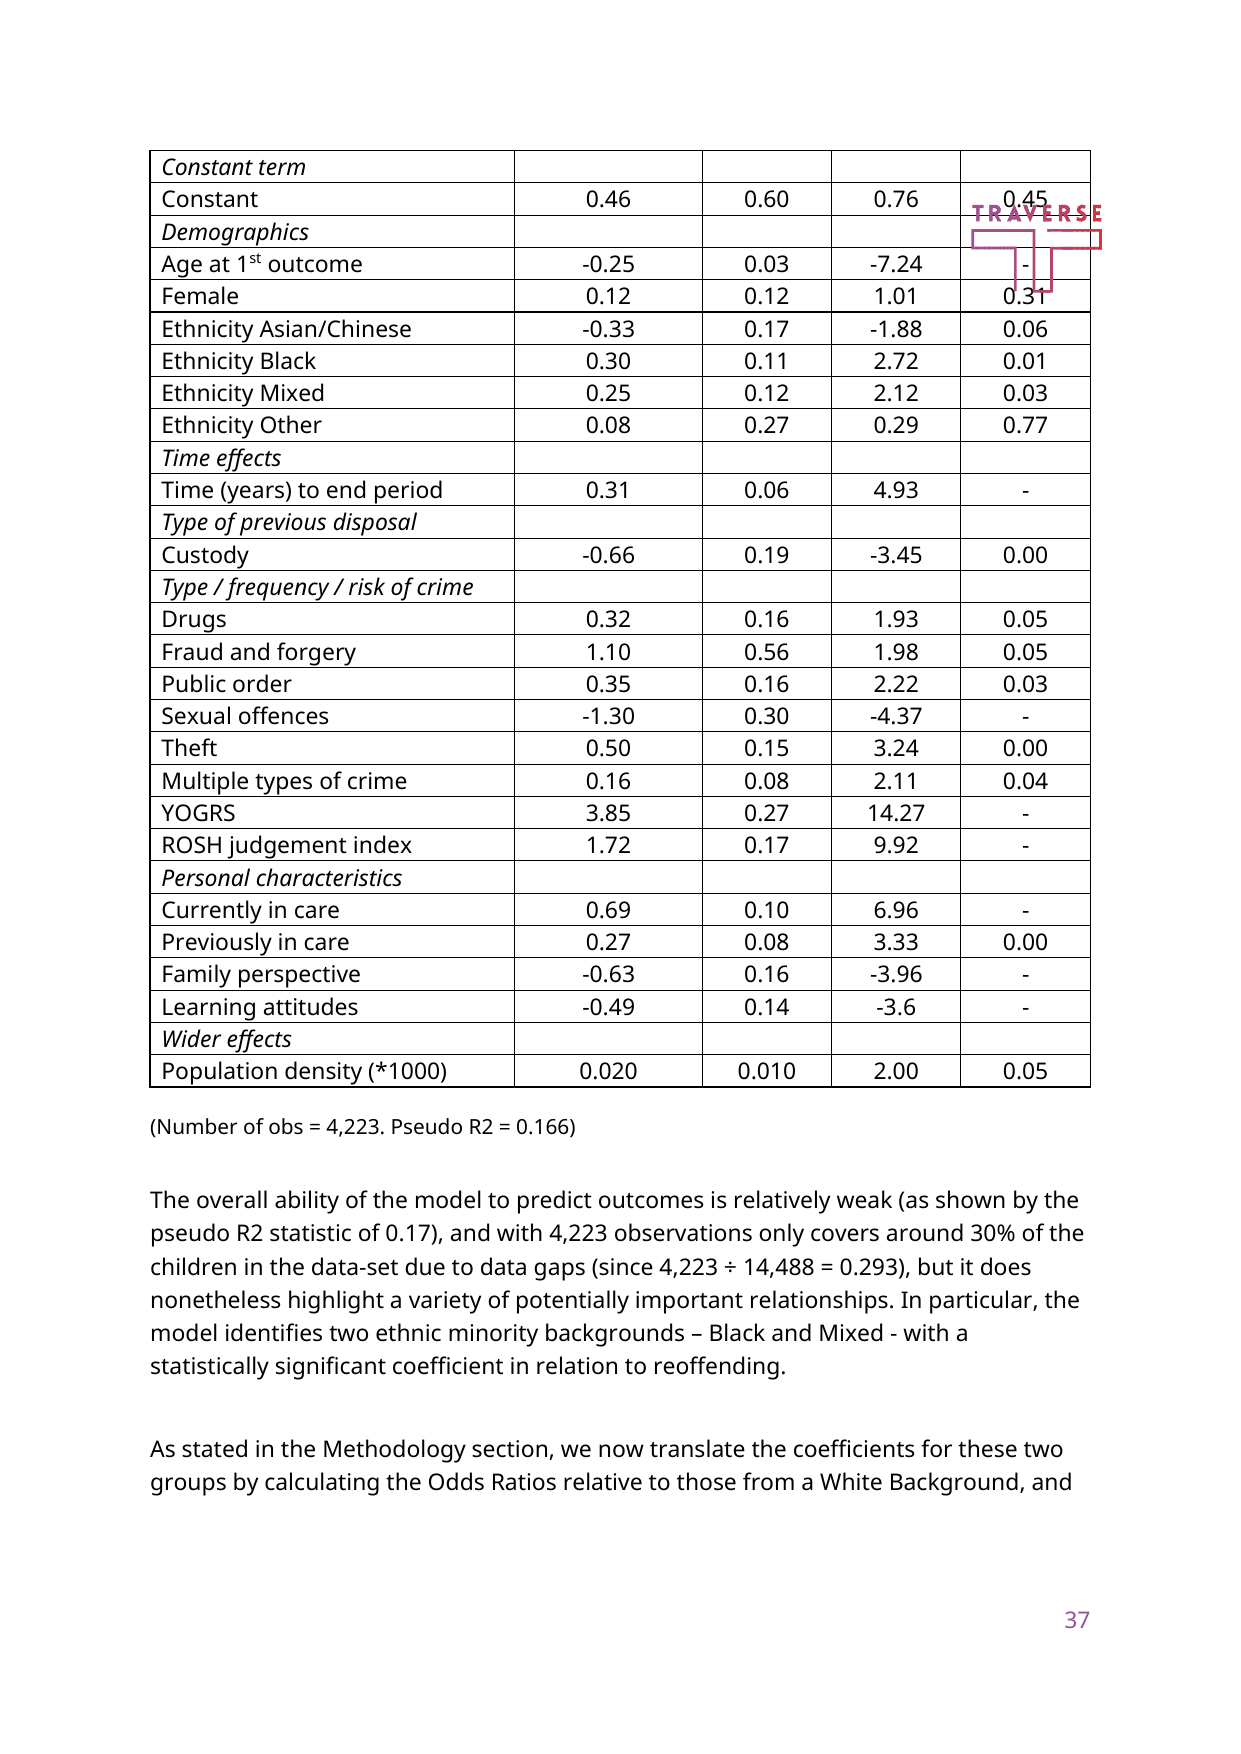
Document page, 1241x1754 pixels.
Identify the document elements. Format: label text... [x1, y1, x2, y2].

table_cell [515, 442, 702, 473]
table_cell Drugs [151, 603, 514, 634]
table_cell [515, 151, 702, 182]
table_cell 0.04 [961, 765, 1090, 796]
table_cell [703, 216, 831, 247]
table_cell 0.08 [703, 765, 831, 796]
table_cell 0.16 [703, 958, 831, 989]
table_cell 0.45 [961, 183, 1090, 214]
table_cell [832, 442, 960, 473]
table_cell -0.33 [515, 313, 702, 344]
table_cell -4.37 [832, 700, 960, 731]
text (Number of obs = 4,223. Pseudo R2 = 0.166) [150, 1112, 1090, 1141]
table_cell 0.19 [703, 539, 831, 570]
table_cell 2.72 [832, 345, 960, 376]
table_cell -3.6 [832, 991, 960, 1022]
table_cell Constant term [151, 151, 514, 182]
table_cell 2.11 [832, 765, 960, 796]
table_cell 0.08 [515, 409, 702, 441]
table_cell [515, 1023, 702, 1054]
table_cell 0.16 [703, 603, 831, 634]
table_cell 1.01 [832, 280, 960, 311]
table_cell Population density (*1000) [151, 1055, 514, 1086]
table_cell 0.00 [961, 926, 1090, 957]
table_cell [703, 442, 831, 473]
table_cell Time effects [151, 442, 514, 473]
table_cell 0.06 [703, 474, 831, 505]
table_cell 0.14 [703, 991, 831, 1022]
table_cell 0.31 [961, 280, 1090, 311]
table_cell 0.12 [703, 377, 831, 408]
table_cell [703, 506, 831, 537]
table_cell 0.25 [515, 377, 702, 408]
table_cell [975, 232, 1032, 247]
table_cell 0.60 [703, 183, 831, 214]
table_cell - [961, 248, 1014, 279]
table_cell 0.77 [961, 409, 1090, 441]
table_cell Learning attitudes [151, 991, 514, 1022]
table_cell 0.27 [703, 409, 831, 441]
table_cell - [1036, 248, 1050, 279]
table_cell -3.96 [832, 958, 960, 989]
table_cell [961, 151, 1090, 182]
table_cell [515, 571, 702, 602]
table_cell Custody [151, 539, 514, 570]
table_cell Personal characteristics [151, 861, 514, 893]
table_cell [961, 442, 1090, 473]
table_cell -1.88 [832, 313, 960, 344]
table_cell 4.93 [832, 474, 960, 505]
table_cell [961, 216, 1090, 247]
table_cell - [1053, 250, 1090, 279]
table_cell Ethnicity Asian/Chinese [151, 313, 514, 344]
table_cell Public order [151, 668, 514, 699]
table_cell 0.30 [703, 700, 831, 731]
table_cell [703, 151, 831, 182]
table_cell [832, 506, 960, 537]
table_cell [703, 861, 831, 893]
text The overall ability of the model to predict outcomes is relatively weak (as shown by the pseudo R2 statistic of 0.17), and with 4,223 observations only covers around 30% of the children in the data-set due to data gaps (since 4,223 ÷ 14,488 = 0.293), but it does nonetheless highlight a variety of potentially important relationships. In particular, the model identifies two ethnic minority backgrounds – Black and Mixed - with a statistically significant coefficient in relation to reoffending. [150, 1184, 1090, 1381]
table_cell 0.020 [515, 1055, 702, 1086]
table_cell - [961, 474, 1090, 505]
table_cell 0.010 [703, 1055, 831, 1086]
table_cell [961, 506, 1090, 537]
table_cell 0.12 [703, 280, 831, 311]
table_cell [515, 861, 702, 893]
table_cell 0.27 [515, 926, 702, 957]
table_cell 3.85 [515, 797, 702, 828]
table_cell 0.50 [515, 732, 702, 763]
table_cell 14.27 [832, 797, 960, 828]
table_cell Ethnicity Black [151, 345, 514, 376]
table_cell -1.30 [515, 700, 702, 731]
table_cell Ethnicity Other [151, 409, 514, 441]
table_cell 0.27 [703, 797, 831, 828]
table_cell 1.98 [832, 635, 960, 667]
table_cell Constant [151, 183, 514, 214]
table_cell 0.00 [961, 539, 1090, 570]
table_cell 0.17 [703, 313, 831, 344]
table_cell 1.93 [832, 603, 960, 634]
table_cell [703, 571, 831, 602]
table_cell Multiple types of crime [151, 765, 514, 796]
table_cell Family perspective [151, 958, 514, 989]
table_cell - [961, 958, 1090, 989]
table_cell -3.45 [832, 539, 960, 570]
table_cell 0.03 [961, 668, 1090, 699]
table_cell Sexual offences [151, 700, 514, 731]
table_cell Currently in care [151, 894, 514, 925]
table_cell 0.05 [961, 635, 1090, 667]
table_cell -0.25 [515, 248, 702, 279]
table_cell [832, 571, 960, 602]
table_cell 0.76 [832, 183, 960, 214]
table_cell 0.17 [703, 829, 831, 860]
table_cell Previously in care [151, 926, 514, 957]
table_cell 0.32 [515, 603, 702, 634]
table_cell Ethnicity Mixed [151, 377, 514, 408]
table_cell [832, 216, 960, 247]
table_cell - [1017, 248, 1032, 279]
table_cell - [961, 829, 1090, 860]
table_cell 2.00 [832, 1055, 960, 1086]
table_cell [961, 1023, 1090, 1054]
table_cell 0.06 [961, 313, 1090, 344]
table_cell 3.33 [832, 926, 960, 957]
table_cell -0.63 [515, 958, 702, 989]
table_cell 0.15 [703, 732, 831, 763]
table_cell Age at 1st outcome [151, 248, 514, 279]
table_cell 0.31 [515, 474, 702, 505]
table_cell 0.10 [703, 894, 831, 925]
table_cell -0.66 [515, 539, 702, 570]
table_cell - [961, 894, 1090, 925]
table_cell -7.24 [832, 248, 960, 279]
table_cell 0.00 [961, 732, 1090, 763]
table_cell 2.22 [832, 668, 960, 699]
table_cell 0.01 [961, 345, 1090, 376]
table_cell 0.05 [961, 1055, 1090, 1086]
table_cell - [961, 991, 1090, 1022]
table_cell ROSH judgement index [151, 829, 514, 860]
table_cell Wider effects [151, 1023, 514, 1054]
table_cell YOGRS [151, 797, 514, 828]
table_cell 0.56 [703, 635, 831, 667]
table_cell [515, 216, 702, 247]
table_cell [515, 506, 702, 537]
table_cell Type of previous disposal [151, 506, 514, 537]
table_cell 3.24 [832, 732, 960, 763]
table_cell Theft [151, 732, 514, 763]
table_cell 9.92 [832, 829, 960, 860]
table_cell [832, 151, 960, 182]
table_cell [961, 571, 1090, 602]
table_cell 0.03 [961, 377, 1090, 408]
table_cell 0.05 [961, 603, 1090, 634]
table_cell 0.35 [515, 668, 702, 699]
table_cell 0.16 [515, 765, 702, 796]
table_cell 0.08 [703, 926, 831, 957]
table_cell 1.10 [515, 635, 702, 667]
table_cell 6.96 [832, 894, 960, 925]
table_cell - [961, 797, 1090, 828]
table_cell Time (years) to end period [151, 474, 514, 505]
table_cell Type / frequency / risk of crime [151, 571, 514, 602]
table_cell 0.69 [515, 894, 702, 925]
table_cell [961, 861, 1090, 893]
table_cell [832, 1023, 960, 1054]
table_cell Female [151, 280, 514, 311]
table_cell 0.16 [703, 668, 831, 699]
table_cell [703, 1023, 831, 1054]
table_cell 0.11 [703, 345, 831, 376]
table_cell 0.03 [703, 248, 831, 279]
table_cell 0.30 [515, 345, 702, 376]
text As stated in the Methodology section, we now translate the coefficients for these two groups by calculating the Odds Ratios relative to those from a White Background, and [150, 1433, 1090, 1497]
table_cell 0.46 [515, 183, 702, 214]
table_cell 2.12 [832, 377, 960, 408]
table_cell -0.49 [515, 991, 702, 1022]
table_cell 1.72 [515, 829, 702, 860]
table_cell - [961, 700, 1090, 731]
table_cell 0.12 [515, 280, 702, 311]
table_cell Fraud and forgery [151, 635, 514, 667]
table_cell 0.29 [832, 409, 960, 441]
table_cell [832, 861, 960, 893]
table_cell Demographics [151, 216, 514, 247]
